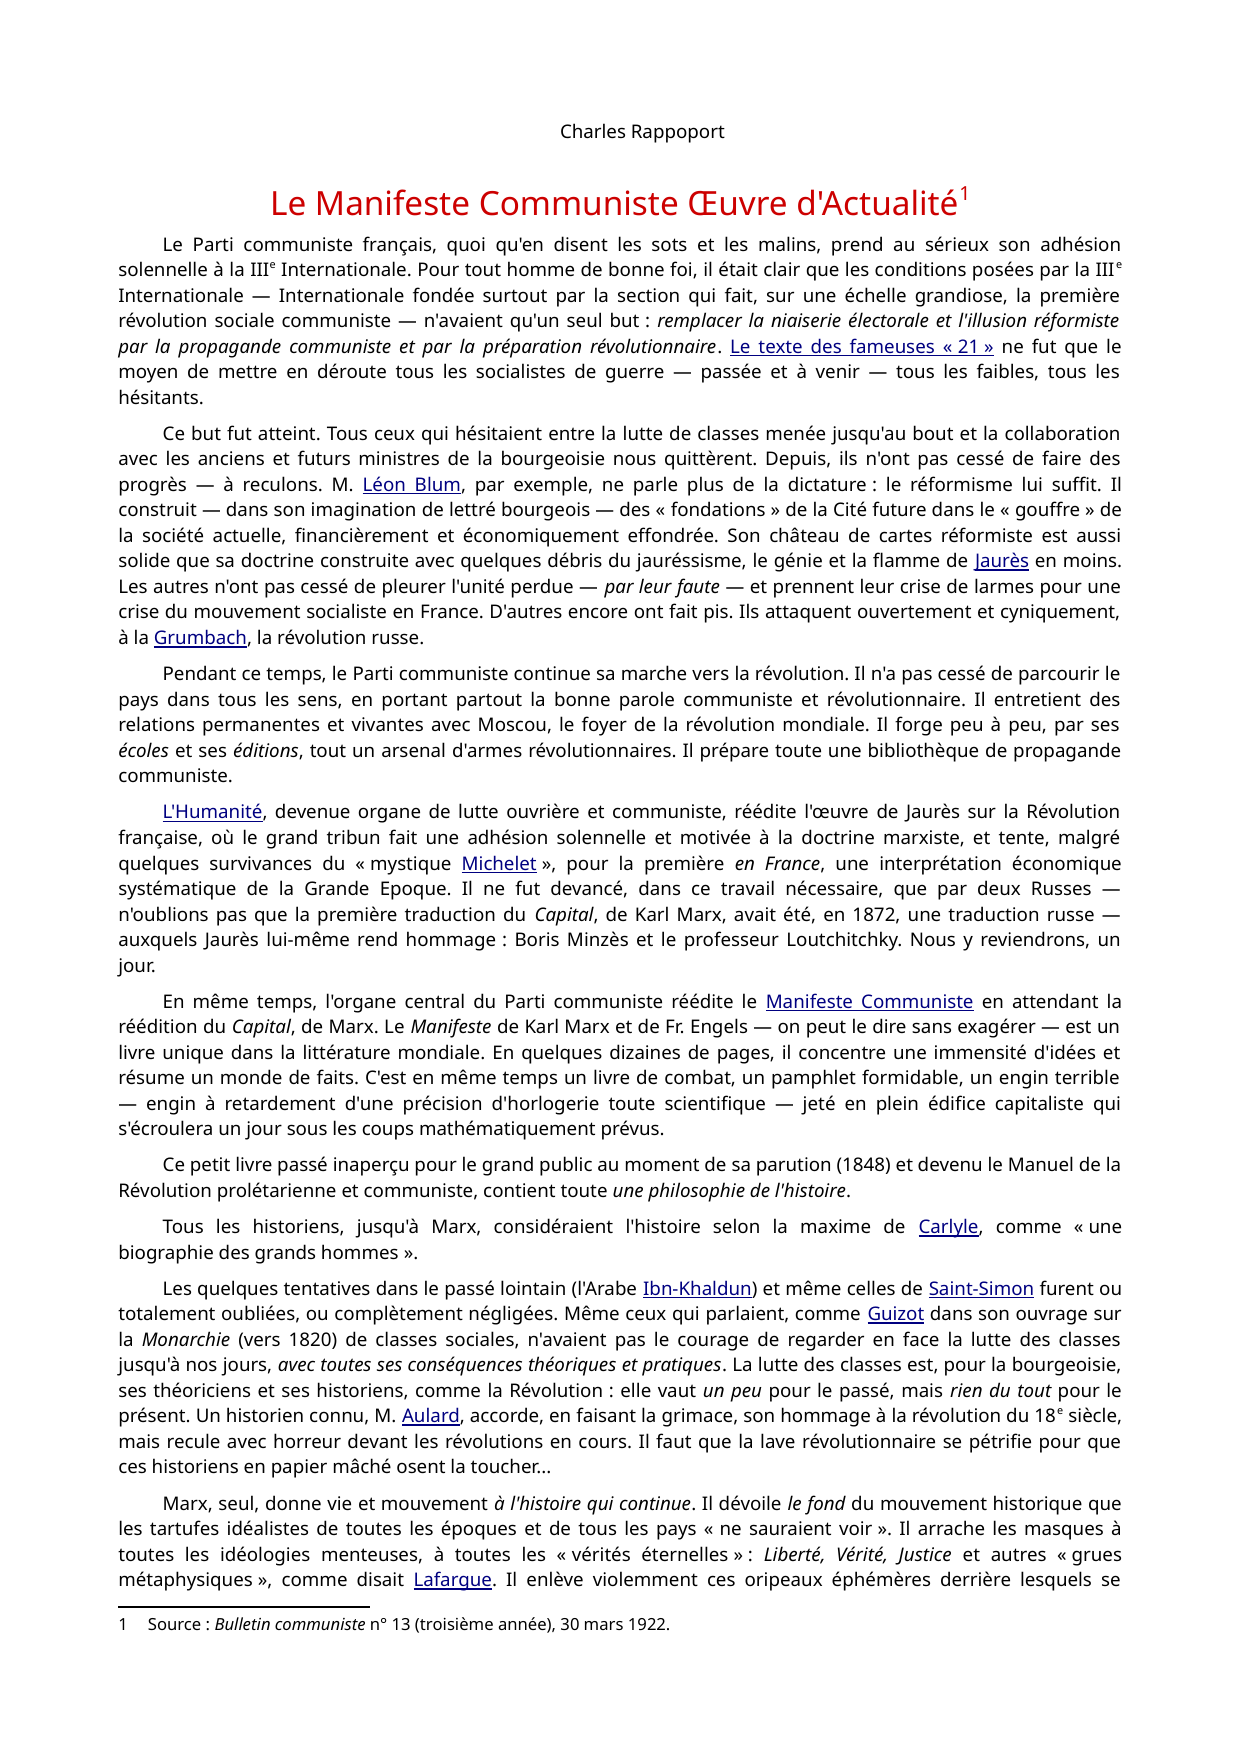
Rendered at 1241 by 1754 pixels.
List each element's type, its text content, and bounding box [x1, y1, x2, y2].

subtitle Le Manifeste Communiste Œuvre d'Actualité [118, 179, 1122, 225]
text Ce petit livre passé inaperçu pour le grand public au moment de sa parution (1848) et devenu le Manuel de la Révolution prolétarienne et communiste, contient toute une philosophie de l'histoire. [118, 1152, 1122, 1203]
text Les quelques tentatives dans le passé lointain (l'Arabe Ibn-Khaldun) et même celles de Saint-Simon furent ou totalement oubliées, ou complètement négligées. Même ceux qui parlaient, comme Guizot dans son ouvrage sur la Monarchie (vers 1820) de classes sociales, n'avaient pas le courage de regarder en face la lutte des classes jusqu'à nos jours, avec toutes ses conséquences théoriques et pratiques. La lutte des classes est, pour la bourgeoisie, ses théoriciens et ses historiens, comme la Révolution : elle vaut un peu pour le passé, mais rien du tout pour le présent. Un historien connu, M. Aulard, accorde, en faisant la grimace, son hommage à la révolution du 18e siècle, mais recule avec horreur devant les révolutions en cours. Il faut que la lave révolutionnaire se pétrifie pour que ces historiens en papier mâché osent la toucher... [118, 1275, 1122, 1479]
text En même temps, l'organe central du Parti communiste réédite le Manifeste Communiste en attendant la réédition du Capital, de Marx. Le Manifeste de Karl Marx et de Fr. Engels — on peut le dire sans exagérer — est un livre unique dans la littérature mondiale. En quelques dizaines de pages, il concentre une immensité d'idées et résume un monde de faits. C'est en même temps un livre de combat, un pamphlet formidable, un engin terrible — engin à retardement d'une précision d'horlogerie toute scientifique — jeté en plein édifice capitaliste qui s'écroulera un jour sous les coups mathématiquement prévus. [118, 988, 1122, 1141]
text Pendant ce temps, le Parti communiste continue sa marche vers la révolution. Il n'a pas cessé de parcourir le pays dans tous les sens, en portant partout la bonne parole communiste et révolutionnaire. Il entretient des relations permanentes et vivantes avec Moscou, le foyer de la révolution mondiale. Il forge peu à peu, par ses écoles et ses éditions, tout un arsenal d'armes révolutionnaires. Il prépare toute une bibliothèque de propagande communiste. [118, 661, 1122, 788]
text Ce but fut atteint. Tous ceux qui hésitaient entre la lutte de classes menée jusqu'au bout et la collaboration avec les anciens et futurs ministres de la bourgeoisie nous quittèrent. Depuis, ils n'ont pas cessé de faire des progrès — à reculons. M. Léon Blum, par exemple, ne parle plus de la dictature : le réformisme lui suffit. Il construit — dans son imagination de lettré bourgeois — des « fondations » de la Cité future dans le « gouffre » de la société actuelle, financièrement et économiquement effondrée. Son château de cartes réformiste est aussi solide que sa doctrine construite avec quelques débris du jauréssisme, le génie et la flamme de Jaurès en moins. Les autres n'ont pas cessé de pleurer l'unité perdue — par leur faute — et prennent leur crise de larmes pour une crise du mouvement socialiste en France. D'autres encore ont fait pis. Ils attaquent ouvertement et cyniquement, à la Grumbach, la révolution russe. [118, 420, 1122, 650]
text Marx, seul, donne vie et mouvement à l'histoire qui continue. Il dévoile le fond du mouvement historique que les tartufes idéalistes de toutes les époques et de tous les pays « ne sauraient voir ». Il arrache les masques à toutes les idéologies menteuses, à toutes les « vérités éternelles » : Liberté, Vérité, Justice et autres « grues métaphysiques », comme disait Lafargue. Il enlève violemment ces oripeaux éphémères derrière lesquels se [118, 1490, 1122, 1592]
text Charles Rappoport [118, 118, 1122, 144]
text Le Parti communiste français, quoi qu'en disent les sots et les malins, prend au sérieux son adhésion solennelle à la IIIe Internationale. Pour tout homme de bonne foi, il était clair que les conditions posées par la IIIe Internationale — Internationale fondée surtout par la section qui fait, sur une échelle grandiose, la première révolution sociale communiste — n'avaient qu'un seul but : remplacer la niaiserie électorale et l'illusion réformiste par la propagande communiste et par la préparation révolutionnaire. Le texte des fameuses « 21 » ne fut que le moyen de mettre en déroute tous les socialistes de guerre — passée et à venir — tous les faibles, tous les hésitants. [118, 231, 1122, 409]
text Source : Bulletin communiste n° 13 (troisième année), 30 mars 1922. [118, 1613, 1122, 1636]
text L'Humanité, devenue organe de lutte ouvrière et communiste, réédite l'œuvre de Jaurès sur la Révolution française, où le grand tribun fait une adhésion solennelle et motivée à la doctrine marxiste, et tente, malgré quelques survivances du « mystique Michelet », pour la première en France, une interprétation économique systématique de la Grande Epoque. Il ne fut devancé, dans ce travail nécessaire, que par deux Russes — n'oublions pas que la première traduction du Capital, de Karl Marx, avait été, en 1872, une traduction russe — auxquels Jaurès lui-même rend hommage : Boris Minzès et le professeur Loutchitchky. Nous y reviendrons, un jour. [118, 799, 1122, 977]
text Tous les historiens, jusqu'à Marx, considéraient l'histoire selon la maxime de Carlyle, comme « une biographie des grands hommes ». [118, 1213, 1122, 1264]
